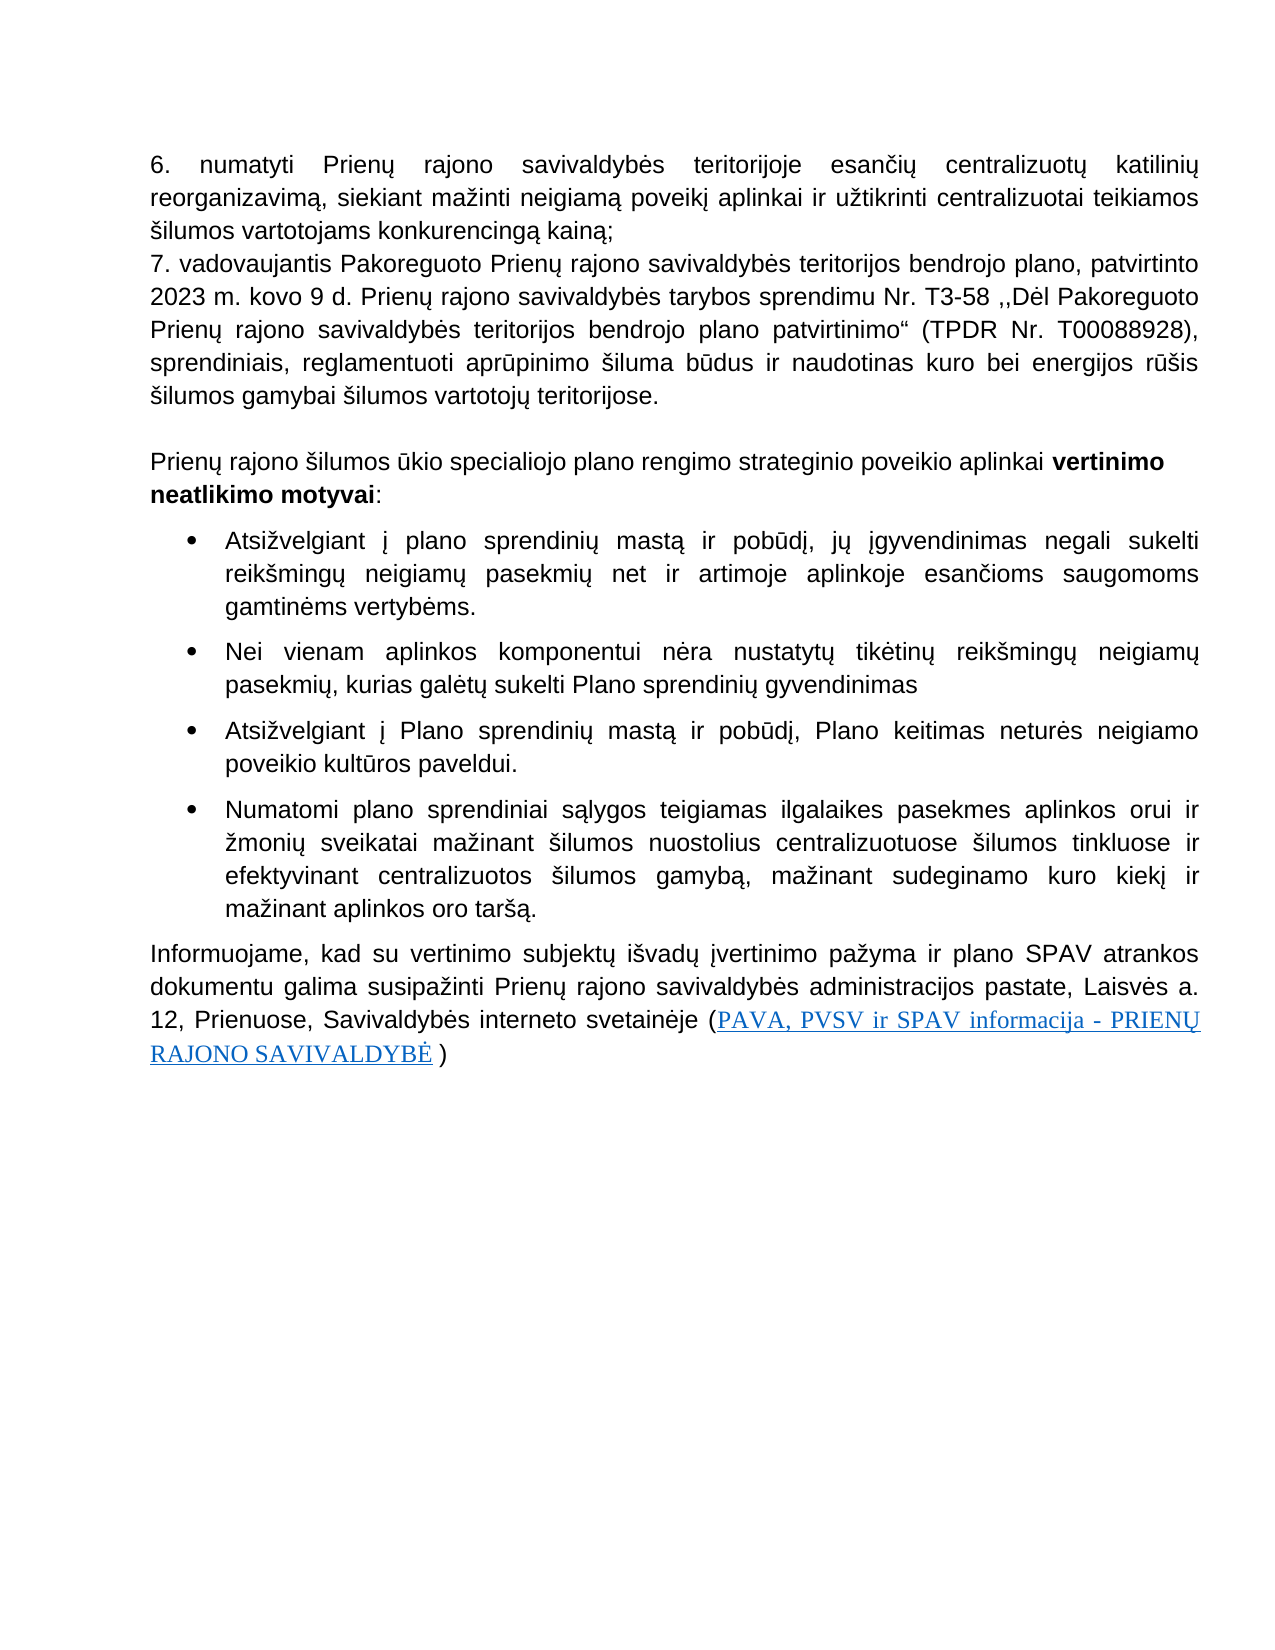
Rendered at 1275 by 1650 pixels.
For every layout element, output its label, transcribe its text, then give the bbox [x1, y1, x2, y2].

text 6. numatyti Prienų rajono savivaldybės teritorijoje esančių centralizuotų katilinių reorganizavimą, siekiant mažinti neigiamą poveikį aplinkai ir užtikrinti centralizuotai teikiamos šilumos vartotojams konkurencingą kainą; [150, 150, 1201, 245]
list Nei vienam aplinkos komponentui nėra nustatytų tikėtinų reikšmingų neigiamų pasekmių, kurias galėtų sukelti Plano sprendinių gyvendinimas [187, 637, 1201, 699]
list Numatomi plano sprendiniai sąlygos teigiamas ilgalaikes pasekmes aplinkos orui ir žmonių sveikatai mažinant šilumos nuostolius centralizuotuose šilumos tinkluose ir efektyvinant centralizuotos šilumos gamybą, mažinant sudeginamo kuro kiekį ir mažinant aplinkos oro taršą. [187, 795, 1201, 923]
text 7. vadovaujantis Pakoreguoto Prienų rajono savivaldybės teritorijos bendrojo plano, patvirtinto 2023 m. kovo 9 d. Prienų rajono savivaldybės tarybos sprendimu Nr. T3-58 ,,Dėl Pakoreguoto Prienų rajono savivaldybės teritorijos bendrojo plano patvirtinimo“ (TPDR Nr. T00088928), sprendiniais, reglamentuoti aprūpinimo šiluma būdus ir naudotinas kuro bei energijos rūšis šilumos gamybai šilumos vartotojų teritorijose. [150, 249, 1201, 410]
list Atsižvelgiant į plano sprendinių mastą ir pobūdį, jų įgyvendinimas negali sukelti reikšmingų neigiamų pasekmių net ir artimoje aplinkoje esančioms saugomoms gamtinėms vertybėms. [187, 526, 1201, 621]
text Informuojame, kad su vertinimo subjektų išvadų įvertinimo pažyma ir plano SPAV atrankos dokumentu galima susipažinti Prienų rajono savivaldybės administracijos pastate, Laisvės a. 12, Prienuose, Savivaldybės interneto svetainėje (PAVA, PVSV ir SPAV informacija - PRIENŲ RAJONO SAVIVALDYBĖ ) [150, 939, 1201, 1067]
list Atsižvelgiant į Plano sprendinių mastą ir pobūdį, Plano keitimas neturės neigiamo poveikio kultūros paveldui. [187, 716, 1201, 778]
text Prienų rajono šilumos ūkio specialiojo plano rengimo strateginio poveikio aplinkai vertinimo neatlikimo motyvai: [150, 447, 1201, 509]
